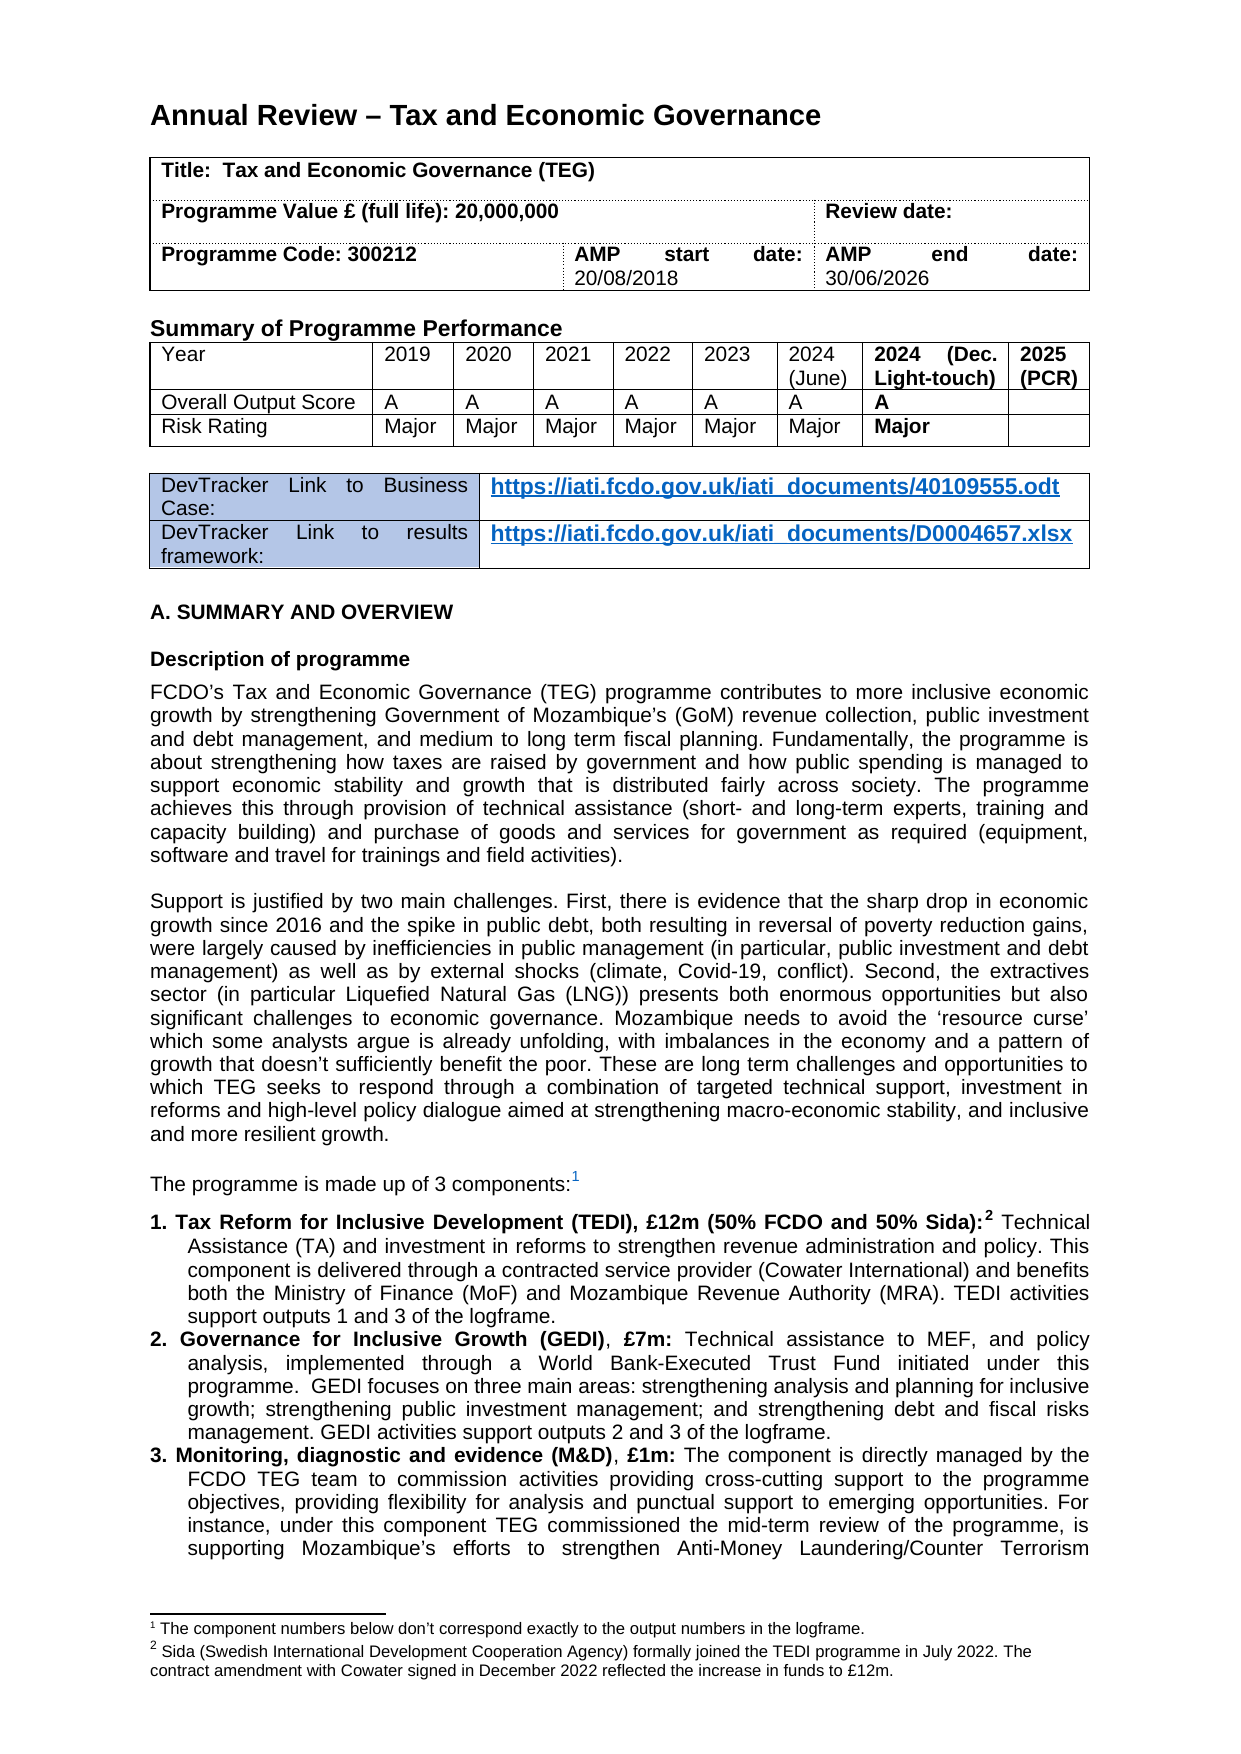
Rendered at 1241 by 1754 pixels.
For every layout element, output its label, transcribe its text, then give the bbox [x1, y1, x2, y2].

table_cell A [778, 390, 862, 413]
table_cell AMP end date: 30/06/2026 [814, 243, 1089, 289]
table_cell Programme Code: 300212 [151, 243, 563, 289]
table_header 2024 (June) [778, 343, 862, 389]
table_cell Overall Output Score [151, 390, 372, 413]
table_cell AMP start date: 20/08/2018 [563, 243, 814, 289]
table_cell A [863, 390, 1008, 413]
table_header 2019 [373, 343, 453, 389]
table_cell DevTracker Link to results framework: [150, 521, 479, 567]
table_cell A [693, 390, 777, 413]
table_header 2025 (PCR) [1009, 343, 1089, 389]
text Description of programme [150, 647, 1090, 670]
list 1. Tax Reform for Inclusive Development (TEDI), £12m (50% FCDO and 50% Sida): Technical Assistance (TA) and investment in reforms to strengthen revenue administration and policy. This component is delivered through a contracted service provider (Cowater International) and benefits both the Ministry of Finance (MoF) and Mozambique Revenue Authority (MRA). TEDI activities support outputs 1 and 3 of the logframe. [150, 1207, 1090, 1328]
table_cell Major [454, 415, 533, 446]
table_header 2020 [454, 343, 533, 389]
table_cell Review date: [814, 200, 1089, 242]
table_header 2024 (Dec. Light-touch) [863, 343, 1008, 389]
table_cell A [373, 390, 453, 413]
table_cell Major [693, 415, 777, 446]
table_cell A [454, 390, 533, 413]
table_cell Major [373, 415, 453, 446]
subtitle Annual Review – Tax and Economic Governance [150, 99, 1090, 131]
text FCDO’s Tax and Economic Governance (TEG) programme contributes to more inclusive economic growth by strengthening Government of Mozambique’s (GoM) revenue collection, public investment and debt management, and medium to long term fiscal planning. Fundamentally, the programme is about strengthening how taxes are raised by government and how public spending is managed to support economic stability and growth that is distributed fairly across society. The programme achieves this through provision of technical assistance (short- and long-term experts, training and capacity building) and purchase of goods and services for government as required (equipment, software and travel for trainings and field activities). [150, 681, 1090, 867]
table_cell [1009, 390, 1089, 413]
text Sida (Swedish International Development Cooperation Agency) formally joined the TEDI programme in July 2022. The contract amendment with Cowater signed in December 2022 reflected the increase in funds to £12m. [150, 1638, 1090, 1680]
table_cell Risk Rating [151, 415, 372, 446]
table_cell Programme Value £ (full life): 20,000,000 [151, 200, 814, 242]
table_header DevTracker Link to Business Case: [150, 474, 479, 520]
table_header https://iati.fcdo.gov.uk/iati_documents/40109555.odt [480, 474, 1089, 520]
text The component numbers below don’t correspond exactly to the output numbers in the logframe. [150, 1619, 1090, 1638]
list 2. Governance for Inclusive Growth (GEDI), £7m: Technical assistance to MEF, and policy analysis, implemented through a World Bank-Executed Trust Fund initiated under this programme. GEDI focuses on three main areas: strengthening analysis and planning for inclusive growth; strengthening public investment management; and strengthening debt and fiscal risks management. GEDI activities support outputs 2 and 3 of the logframe. [150, 1328, 1090, 1444]
text A. SUMMARY AND OVERVIEW [150, 601, 1090, 624]
table_cell A [534, 390, 613, 413]
text The programme is made up of 3 components: [150, 1169, 1090, 1197]
table_header Year [151, 343, 372, 389]
table_cell Major [778, 415, 862, 446]
table_cell https://iati.fcdo.gov.uk/iati_documents/D0004657.xlsx [480, 521, 1089, 567]
table_cell Major [534, 415, 613, 446]
table_header 2022 [614, 343, 692, 389]
list 3. Monitoring, diagnostic and evidence (M&D), £1m: The component is directly managed by the FCDO TEG team to commission activities providing cross-cutting support to the programme objectives, providing flexibility for analysis and punctual support to emerging opportunities. For instance, under this component TEG commissioned the mid-term review of the programme, is supporting Mozambique’s efforts to strengthen Anti-Money Laundering/Counter Terrorism [150, 1444, 1090, 1560]
table_cell Major [614, 415, 692, 446]
table_header Title: Tax and Economic Governance (TEG) [151, 158, 1089, 199]
table_header 2023 [693, 343, 777, 389]
table_header 2021 [534, 343, 613, 389]
table_cell Major [863, 415, 1008, 446]
text Summary of Programme Performance [150, 316, 1090, 342]
text Support is justified by two main challenges. First, there is evidence that the sharp drop in economic growth since 2016 and the spike in public debt, both resulting in reversal of poverty reduction gains, were largely caused by inefficiencies in public management (in particular, public investment and debt management) as well as by external shocks (climate, Covid-19, conflict). Second, the extractives sector (in particular Liquefied Natural Gas (LNG)) presents both enormous opportunities but also significant challenges to economic governance. Mozambique needs to avoid the ‘resource curse’ which some analysts argue is already unfolding, with imbalances in the economy and a pattern of growth that doesn’t sufficiently benefit the poor. These are long term challenges and opportunities to which TEG seeks to respond through a combination of targeted technical support, investment in reforms and high-level policy dialogue aimed at strengthening macro-economic stability, and inclusive and more resilient growth. [150, 890, 1090, 1145]
table_cell A [614, 390, 692, 413]
table_cell [1009, 415, 1089, 446]
